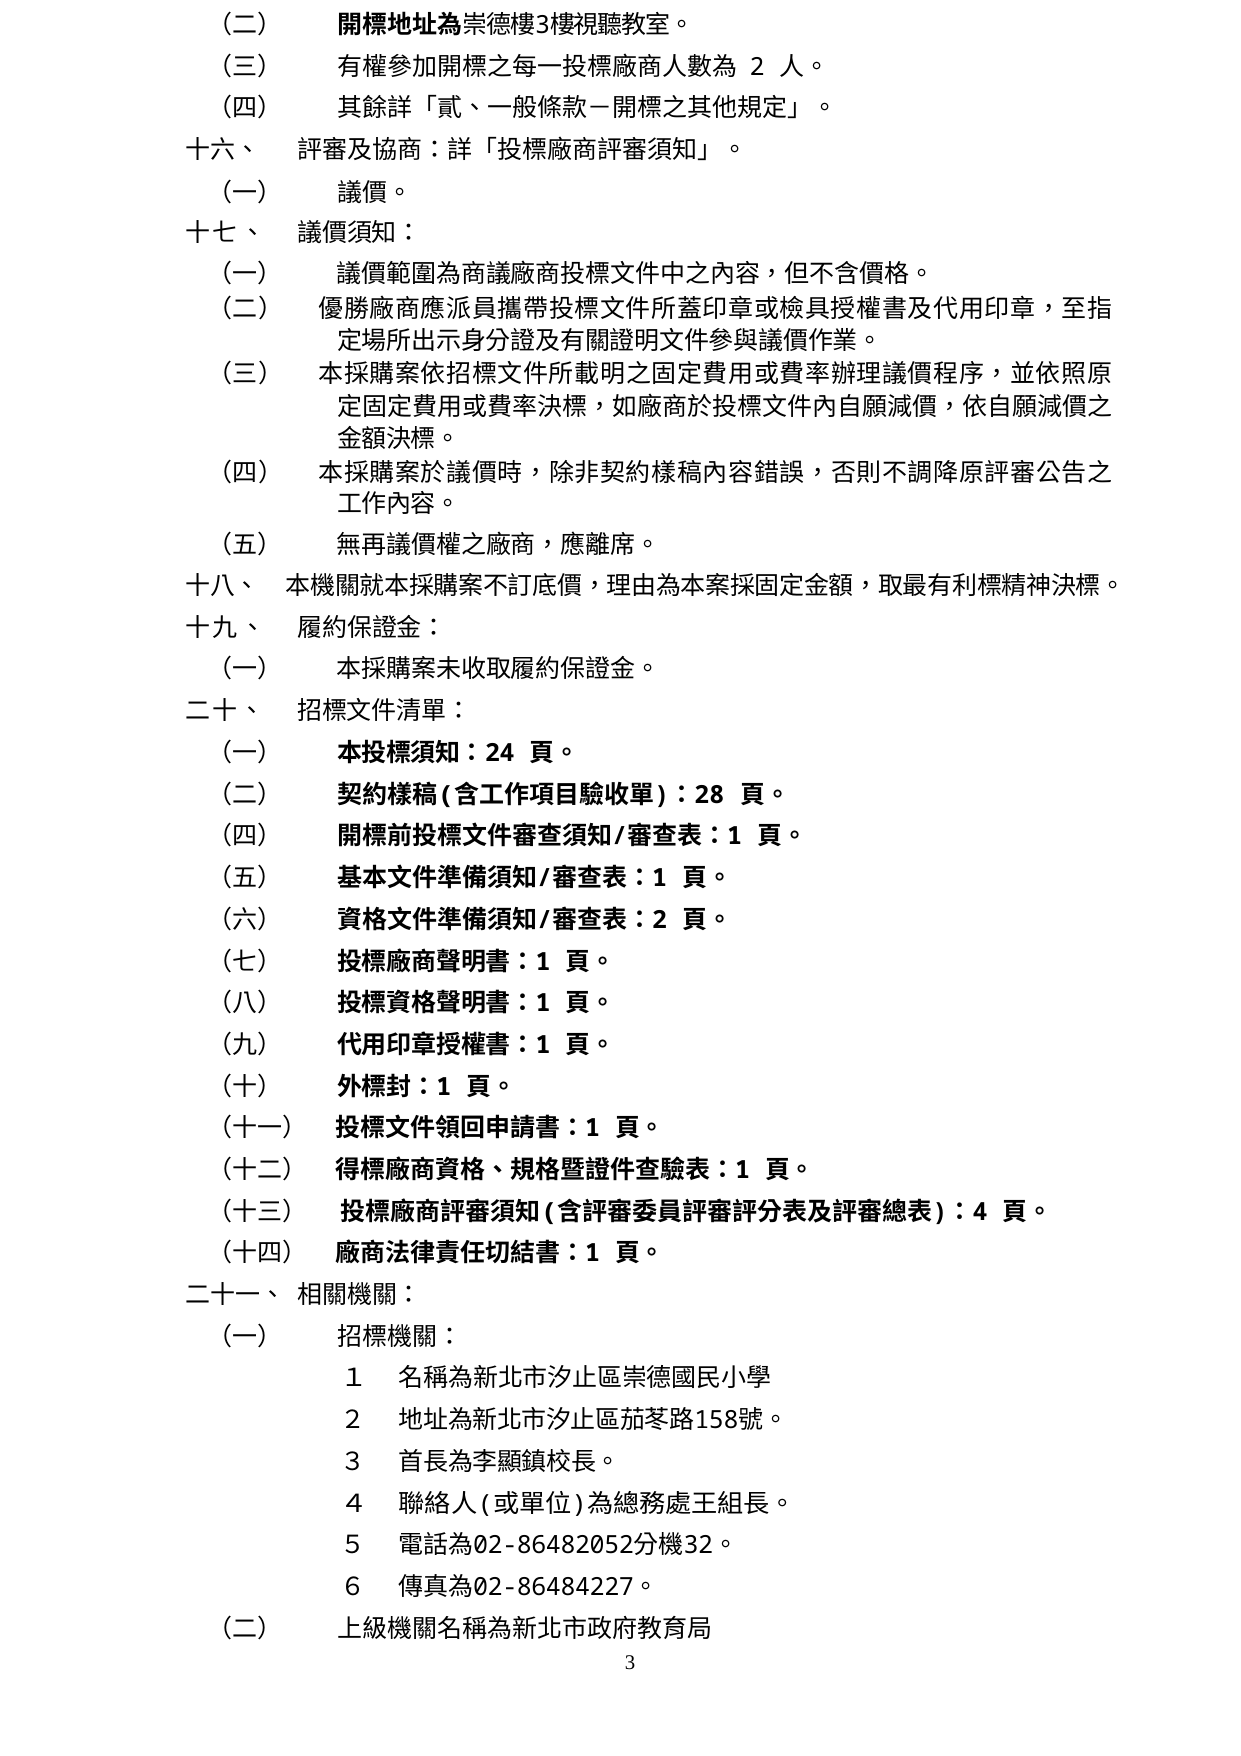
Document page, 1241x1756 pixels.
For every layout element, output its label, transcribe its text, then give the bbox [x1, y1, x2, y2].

text ５ 電話為02-86482052分機32。 [340, 1520, 1182, 1562]
text １ 名稱為新北市汐止區崇德國民小學 [340, 1353, 1182, 1395]
text （四） 其餘詳「貳、一般條款－開標之其他規定」。 [207, 83, 1182, 125]
text （四） 本採購案於議價時，除非契約樣稿內容錯誤，否則不調降原評審公告之工作內容。 [207, 455, 1112, 520]
text （一） 議價範圍為商議廠商投標文件中之內容，但不含價格。 [207, 249, 1182, 291]
text 十六、 評審及協商：詳「投標廠商評審須知」。 [185, 125, 1182, 167]
text 二十、 招標文件清單： [185, 686, 1182, 728]
text （一） 本投標須知：24 頁。 [207, 728, 1182, 770]
text （三） 有權參加開標之每一投標廠商人數為 2 人。 [207, 42, 1182, 83]
text ４ 聯絡人(或單位)為總務處王組長。 [340, 1479, 1182, 1520]
text （一） 招標機關： [207, 1312, 1182, 1353]
text ６ 傳真為02-86484227。 [340, 1562, 1182, 1604]
text （一） 議價。 [207, 167, 1182, 211]
text （二） 優勝廠商應派員攜帶投標文件所蓋印章或檢具授權書及代用印章，至指定場所出示身分證及有關證明文件參與議價作業。 [207, 292, 1112, 357]
text （十二） 得標廠商資格、規格暨證件查驗表：1 頁。 [207, 1145, 1182, 1187]
text （九） 代用印章授權書：1 頁。 [207, 1020, 1182, 1062]
text ２ 地址為新北市汐止區茄苳路158號。 [340, 1395, 1182, 1437]
text 十九、 履約保證金： [185, 603, 1182, 644]
text （一） 本採購案未收取履約保證金。 [207, 644, 1182, 686]
text （五） 無再議價權之廠商，應離席。 [207, 520, 1182, 561]
text （七） 投標廠商聲明書：1 頁。 [207, 937, 1182, 978]
text ３ 首長為李顯鎮校長。 [340, 1437, 1182, 1479]
text （十三） 投標廠商評審須知(含評審委員評審評分表及評審總表)：4 頁。 [207, 1187, 1182, 1228]
text （五） 基本文件準備須知/審查表：1 頁。 [207, 853, 1182, 895]
text （二） 開標地址為崇德樓3樓視聽教室。 [207, 0, 1182, 42]
text （四） 開標前投標文件審查須知/審查表：1 頁。 [207, 811, 1182, 853]
text 十八、 本機關就本採購案不訂底價，理由為本案採固定金額，取最有利標精神決標。 [185, 561, 1182, 603]
text （三） 本採購案依招標文件所載明之固定費用或費率辦理議價程序，並依照原定固定費用或費率決標，如廠商於投標文件內自願減價，依自願減價之金額決標。 [207, 357, 1112, 455]
text 十七、 議價須知： [185, 211, 1182, 249]
text （十四） 廠商法律責任切結書：1 頁。 [207, 1228, 1182, 1270]
text （二） 上級機關名稱為新北市政府教育局 [207, 1604, 1182, 1646]
text 二十一、 相關機關： [185, 1270, 1182, 1312]
text （十） 外標封：1 頁。 [207, 1062, 1182, 1103]
text （十一） 投標文件領回申請書：1 頁。 [207, 1103, 1182, 1145]
text （八） 投標資格聲明書：1 頁。 [207, 978, 1182, 1020]
text （六） 資格文件準備須知/審查表：2 頁。 [207, 895, 1182, 937]
text （二） 契約樣稿(含工作項目驗收單)：28 頁。 [207, 770, 1182, 811]
